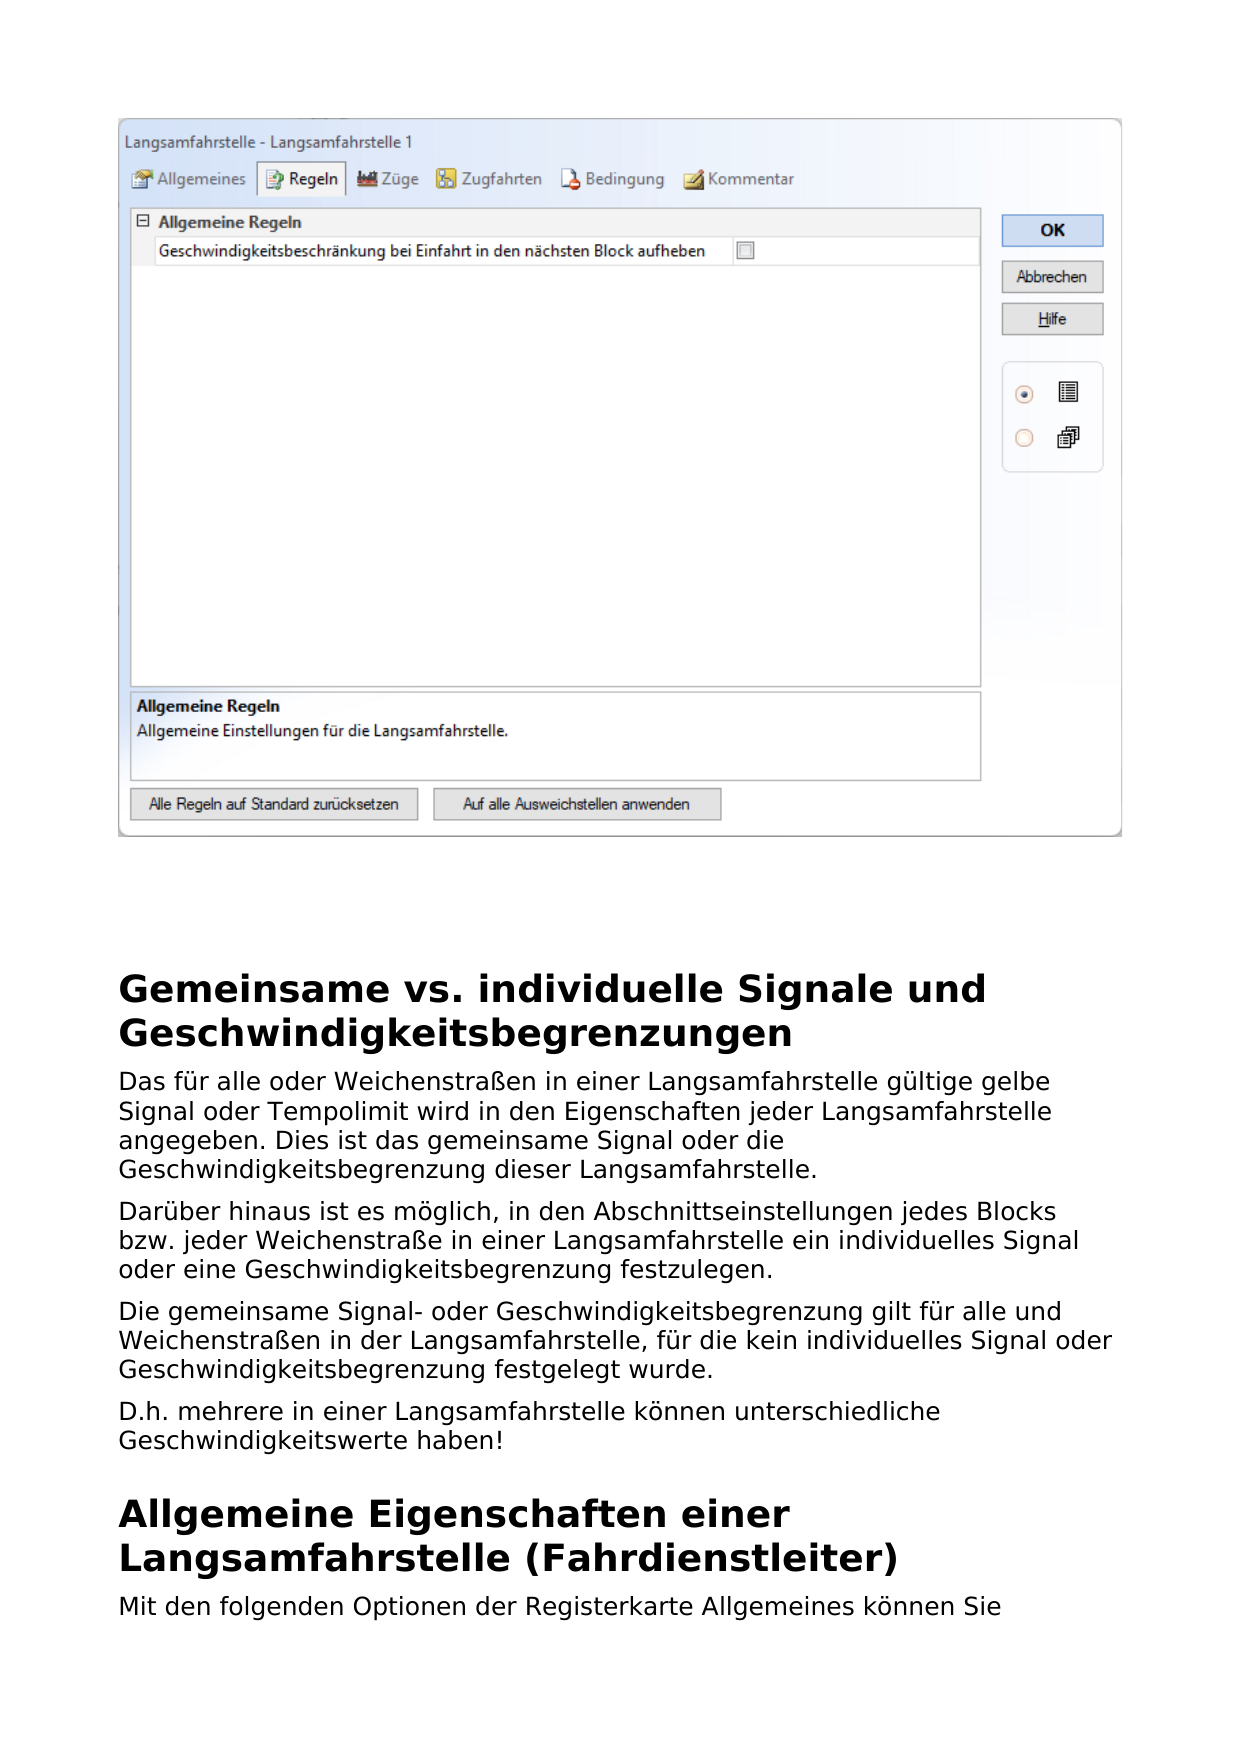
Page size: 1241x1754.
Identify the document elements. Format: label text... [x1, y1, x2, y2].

picture [118, 118, 1123, 837]
text Mit den folgenden Optionen der Registerkarte Allgemeines können Sie [118, 1592, 1122, 1621]
text D.h. mehrere in einer Langsamfahrstelle können unterschiedliche Geschwindigkeitswerte haben! [118, 1397, 1122, 1455]
subtitle Allgemeine Eigenschaften einer Langsamfahrstelle (Fahrdienstleiter) [118, 1492, 1122, 1580]
text Die gemeinsame Signal- oder Geschwindigkeitsbegrenzung gilt für alle und Weichenstraßen in der Langsamfahrstelle, für die kein individuelles Signal oder Geschwindigkeitsbegrenzung festgelegt wurde. [118, 1297, 1122, 1384]
text Darüber hinaus ist es möglich, in den Abschnittseinstellungen jedes Blocks bzw. jeder Weichenstraße in einer Langsamfahrstelle ein individuelles Signal oder eine Geschwindigkeitsbegrenzung festzulegen. [118, 1197, 1122, 1284]
text Das für alle oder Weichenstraßen in einer Langsamfahrstelle gültige gelbe Signal oder Tempolimit wird in den Eigenschaften jeder Langsamfahrstelle angegeben. Dies ist das gemeinsame Signal oder die Geschwindigkeitsbegrenzung dieser Langsamfahrstelle. [118, 1067, 1122, 1184]
subtitle Gemeinsame vs. individuelle Signale und Geschwindigkeitsbegrenzungen [118, 968, 1122, 1055]
